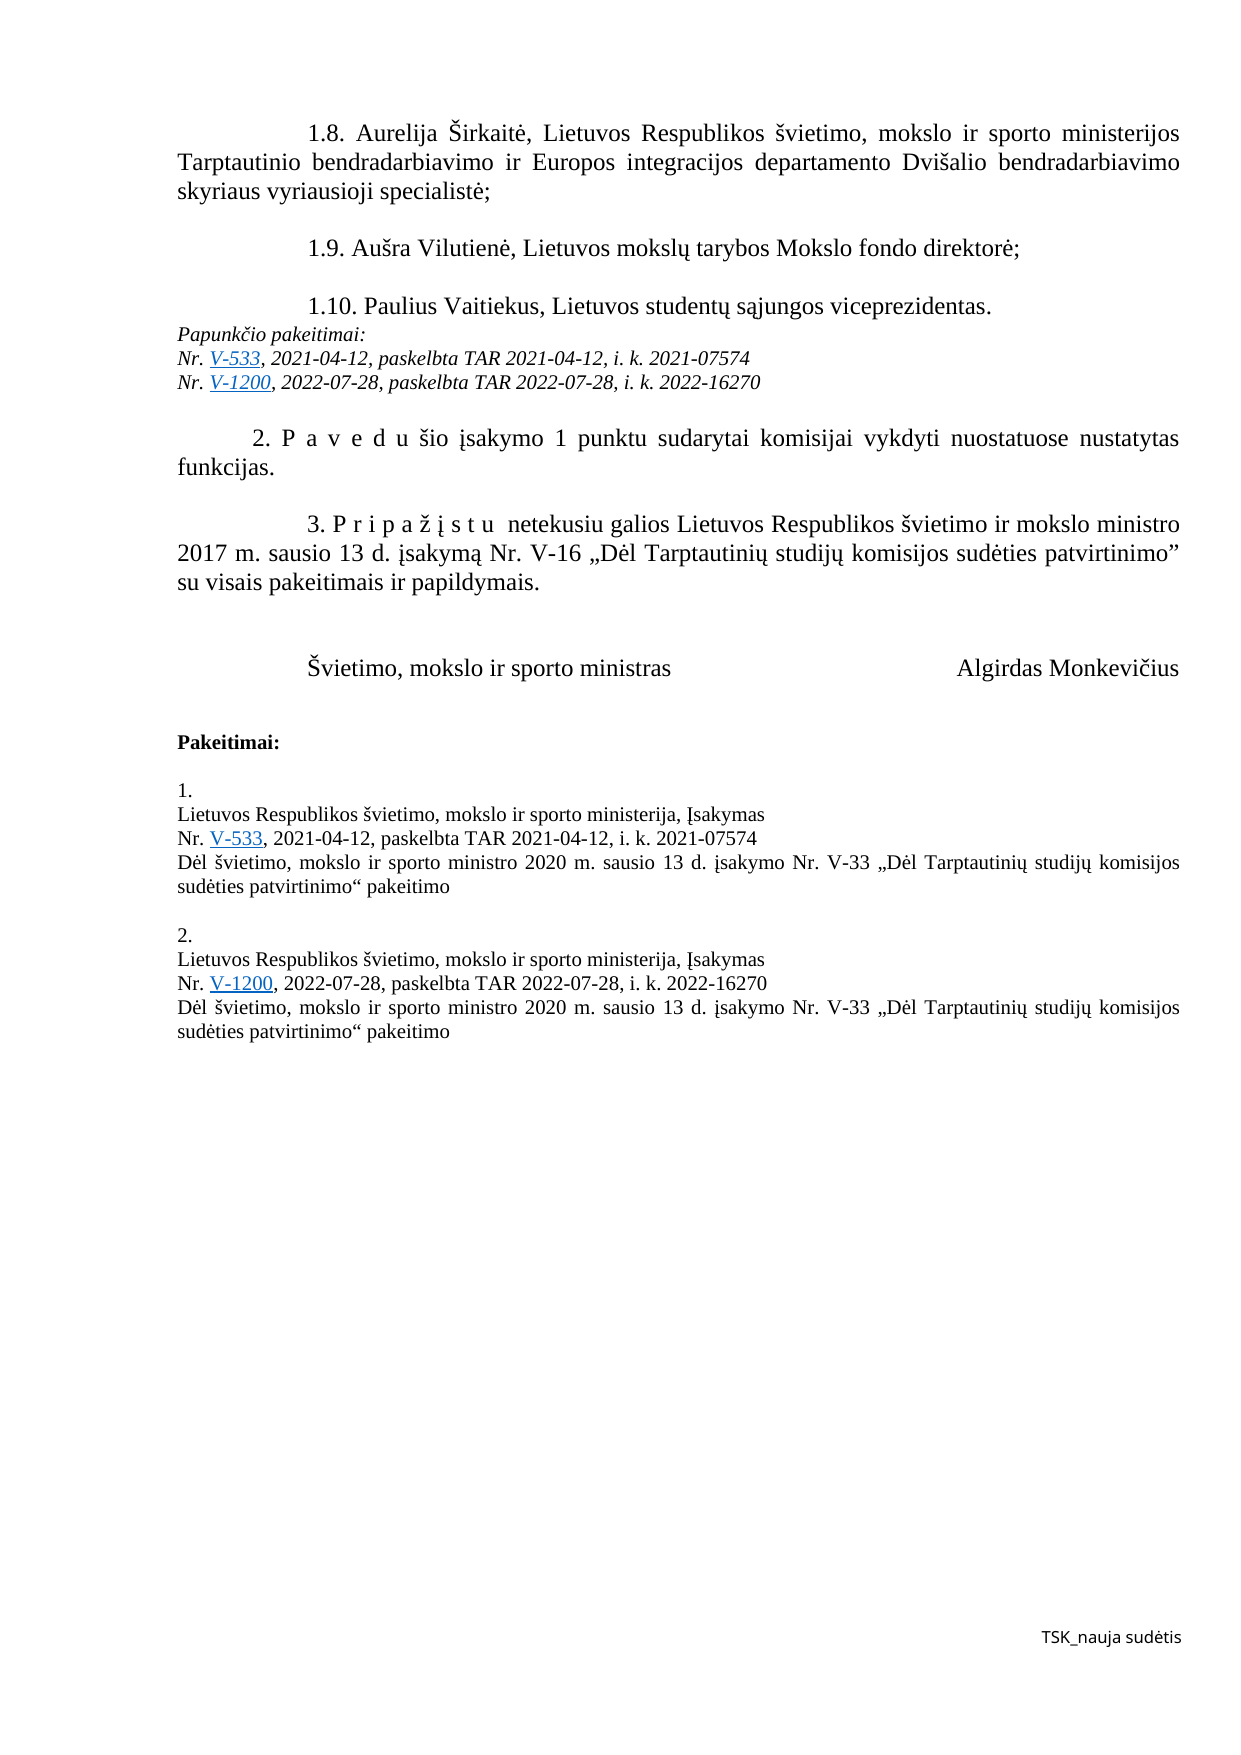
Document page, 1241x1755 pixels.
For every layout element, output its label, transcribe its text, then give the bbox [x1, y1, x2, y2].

text 1.8. Aurelija Širkaitė, Lietuvos Respublikos švietimo, mokslo ir sporto ministerijos Tarptautinio bendradarbiavimo ir Europos integracijos departamento Dvišalio bendradarbiavimo skyriaus vyriausioji specialistė; [177, 118, 1181, 205]
text Nr. V-1200, 2022-07-28, paskelbta TAR 2022-07-28, i. k. 2022-16270 [177, 971, 1182, 995]
text Lietuvos Respublikos švietimo, mokslo ir sporto ministerija, Įsakymas [177, 802, 1182, 826]
text Nr. V-533, 2021-04-12, paskelbta TAR 2021-04-12, i. k. 2021-07574 [177, 826, 1182, 850]
text Papunkčio pakeitimai: [177, 322, 1182, 346]
text 1.9. Aušra Vilutienė, Lietuvos mokslų tarybos Mokslo fondo direktorė; [177, 233, 1181, 262]
text Švietimo, mokslo ir sporto ministras Algirdas Monkevičius [177, 653, 1181, 682]
text 1. [177, 778, 1182, 802]
text Lietuvos Respublikos švietimo, mokslo ir sporto ministerija, Įsakymas [177, 947, 1182, 971]
text Pakeitimai: [177, 730, 1182, 754]
text Nr. V-533, 2021-04-12, paskelbta TAR 2021-04-12, i. k. 2021-07574 [177, 346, 1182, 370]
text 2. P a v e d u šio įsakymo 1 punktu sudarytai komisijai vykdyti nuostatuose nustatytas funkcijas. [177, 423, 1181, 481]
text Dėl švietimo, mokslo ir sporto ministro 2020 m. sausio 13 d. įsakymo Nr. V-33 „Dėl Tarptautinių studijų komisijos sudėties patvirtinimo“ pakeitimo [177, 995, 1182, 1043]
text Nr. V-1200, 2022-07-28, paskelbta TAR 2022-07-28, i. k. 2022-16270 [177, 370, 1182, 394]
text 2. [177, 922, 1182, 947]
text Dėl švietimo, mokslo ir sporto ministro 2020 m. sausio 13 d. įsakymo Nr. V-33 „Dėl Tarptautinių studijų komisijos sudėties patvirtinimo“ pakeitimo [177, 850, 1182, 898]
text 1.10. Paulius Vaitiekus, Lietuvos studentų sąjungos viceprezidentas. [177, 291, 1152, 320]
text 3. P r i p a ž į s t u netekusiu galios Lietuvos Respublikos švietimo ir mokslo ministro 2017 m. sausio 13 d. įsakymą Nr. V-16 „Dėl Tarptautinių studijų komisijos sudėties patvirtinimo” su visais pakeitimais ir papildymais. [177, 509, 1181, 596]
